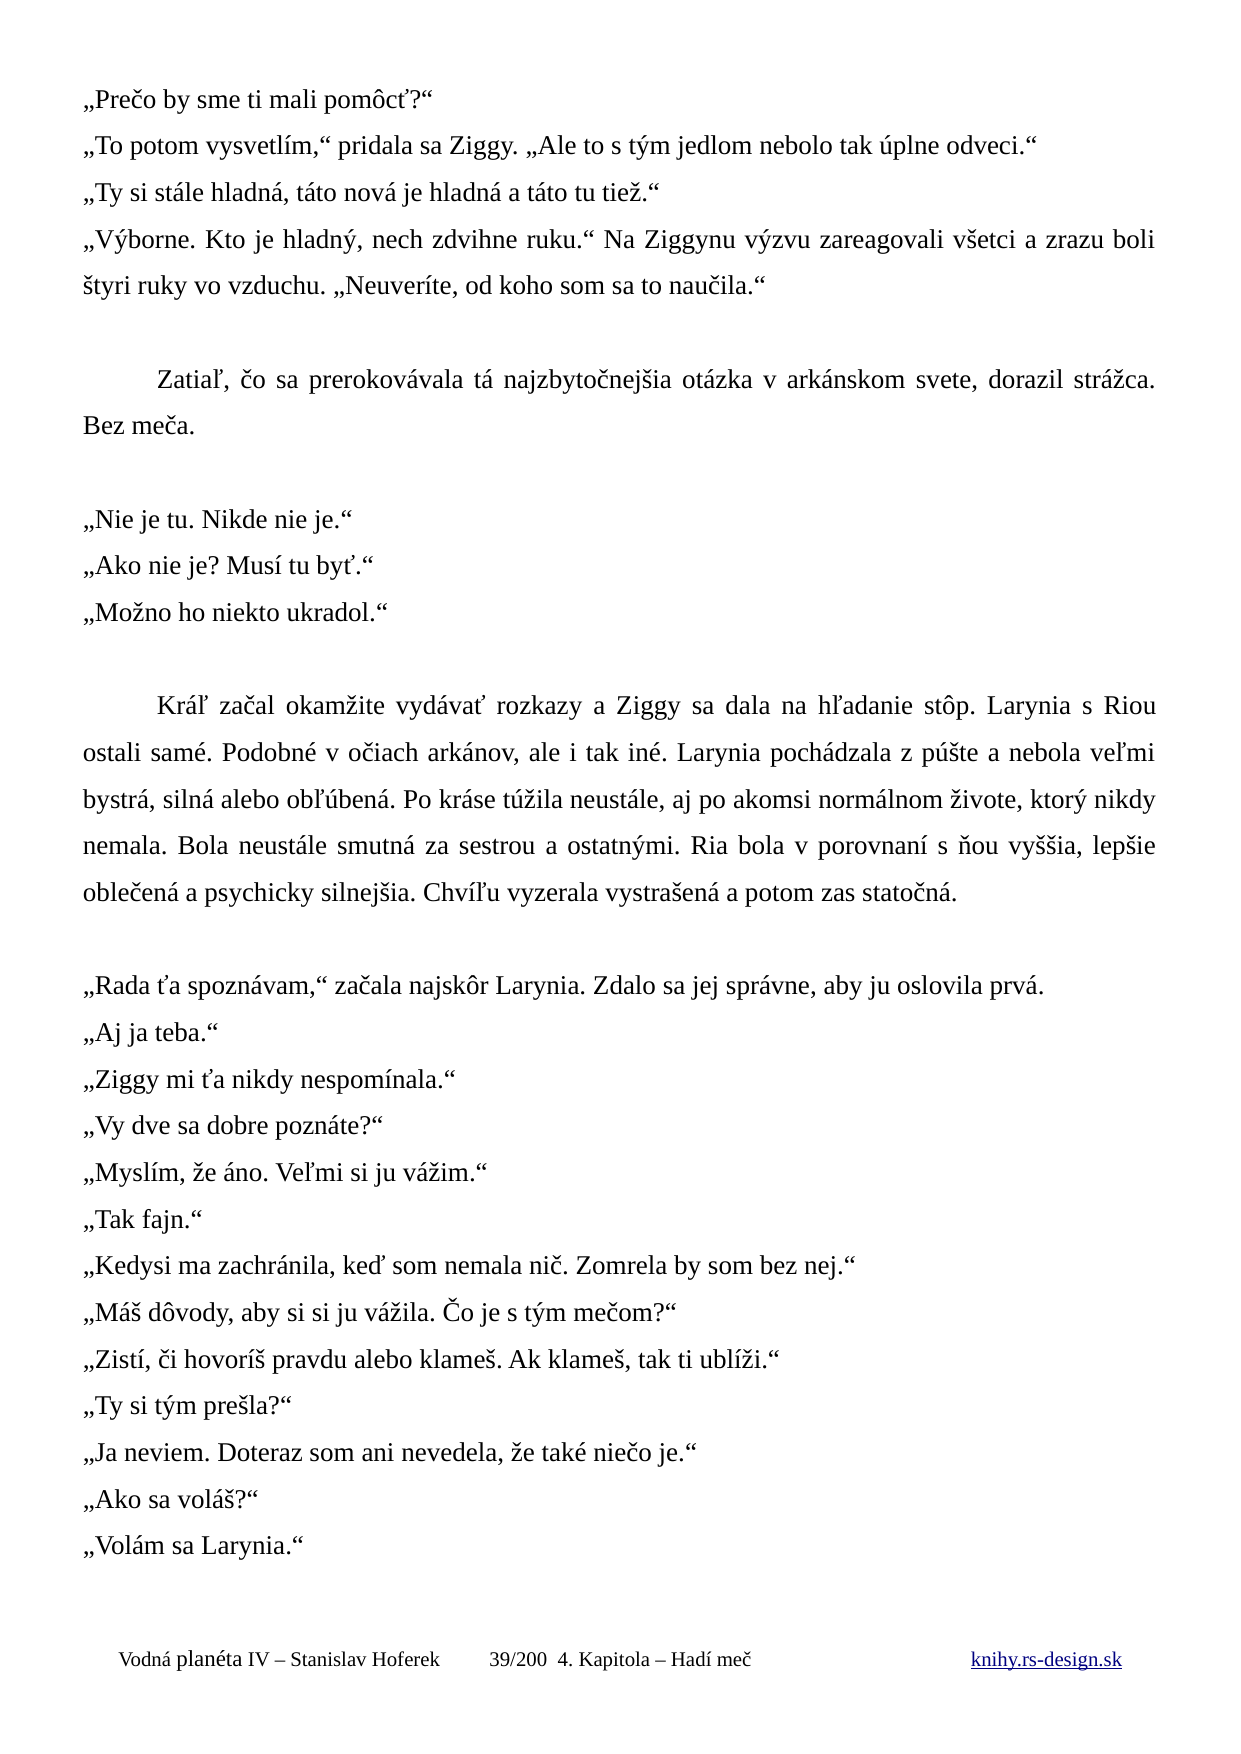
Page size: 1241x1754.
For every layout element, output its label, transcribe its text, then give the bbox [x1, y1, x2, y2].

text „Ty si stále hladná, táto nová je hladná a táto tu tiež.“ [83, 176, 1157, 207]
text „Volám sa Larynia.“ [83, 1529, 1157, 1561]
text „Kedysi ma zachránila, keď som nemala nič. Zomrela by som bez nej.“ [83, 1249, 1157, 1281]
text „Nie je tu. Nikde nie je.“ [83, 503, 1157, 534]
text „Ja neviem. Doteraz som ani nevedela, že také niečo je.“ [83, 1436, 1157, 1467]
text „Prečo by sme ti mali pomôcť?“ [83, 83, 1157, 114]
text „Tak fajn.“ [83, 1203, 1157, 1234]
text Kráľ začal okamžite vydávať rozkazy a Ziggy sa dala na hľadanie stôp. Larynia s Riou ostali samé. Podobné v očiach arkánov, ale i tak iné. Larynia pochádzala z púšte a nebola veľmi bystrá, silná alebo obľúbená. Po kráse túžila neustále, aj po akomsi normálnom živote, ktorý nikdy nemala. Bola neustále smutná za sestrou a ostatnými. Ria bola v porovnaní s ňou vyššia, lepšie oblečená a psychicky silnejšia. Chvíľu vyzerala vystrašená a potom zas statočná. [83, 689, 1157, 907]
text „Ako nie je? Musí tu byť.“ [83, 549, 1157, 581]
text „Rada ťa spoznávam,“ začala najskôr Larynia. Zdalo sa jej správne, aby ju oslovila prvá. [83, 969, 1157, 1001]
text Zatiaľ, čo sa prerokovávala tá najzbytočnejšia otázka v arkánskom svete, dorazil strážca. Bez meča. [83, 363, 1157, 441]
text „Aj ja teba.“ [83, 1016, 1157, 1047]
text „Máš dôvody, aby si si ju vážila. Čo je s tým mečom?“ [83, 1296, 1157, 1327]
text „Zistí, či hovoríš pravdu alebo klameš. Ak klameš, tak ti ublíži.“ [83, 1343, 1157, 1374]
text „To potom vysvetlím,“ pridala sa Ziggy. „Ale to s tým jedlom nebolo tak úplne odveci.“ [83, 129, 1157, 161]
text „Ty si tým prešla?“ [83, 1389, 1157, 1421]
text „Vy dve sa dobre poznáte?“ [83, 1109, 1157, 1141]
text „Myslím, že áno. Veľmi si ju vážim.“ [83, 1156, 1157, 1187]
text „Výborne. Kto je hladný, nech zdvihne ruku.“ Na Ziggynu výzvu zareagovali všetci a zrazu boli štyri ruky vo vzduchu. „Neuveríte, od koho som sa to naučila.“ [83, 223, 1157, 301]
text „Ako sa voláš?“ [83, 1483, 1157, 1514]
text „Možno ho niekto ukradol.“ [83, 596, 1157, 627]
text „Ziggy mi ťa nikdy nespomínala.“ [83, 1063, 1157, 1094]
